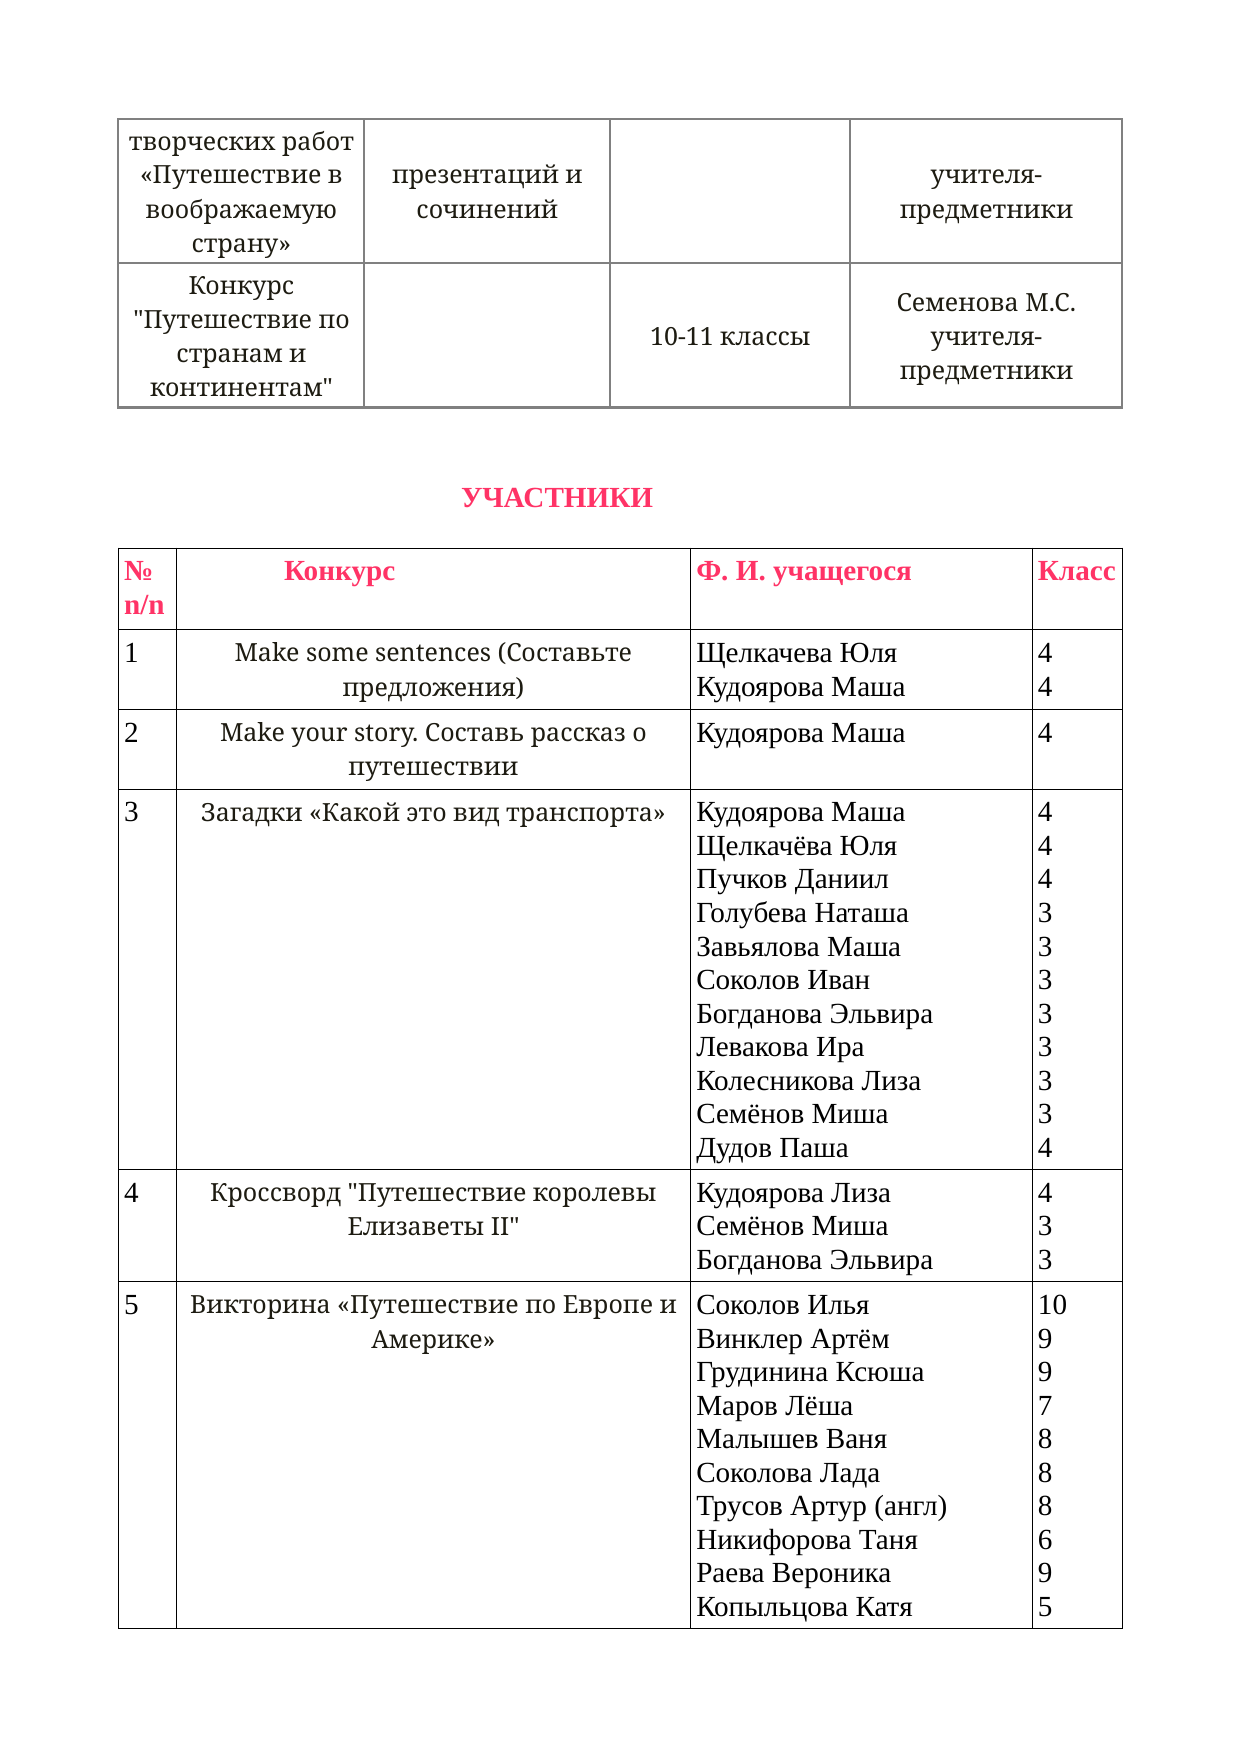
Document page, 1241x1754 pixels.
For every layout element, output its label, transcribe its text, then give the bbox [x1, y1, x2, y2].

table_cell Кудоярова Маша Щелкачёва Юля Пучков Даниил Голубева Наташа Завьялова Маша Соколов Иван Богданова Эльвира Левакова Ира Колесникова Лиза Семёнов Миша Дудов Паша [691, 790, 1032, 1169]
table_cell [611, 120, 849, 262]
table_cell 5 [119, 1282, 176, 1628]
table_cell 1 [119, 630, 176, 709]
table_cell 4 3 3 [1033, 1170, 1122, 1281]
table_cell 3 [119, 790, 176, 1169]
table_cell 10-11 классы [611, 264, 849, 406]
table_cell Загадки «Какой это вид транспорта» [177, 790, 690, 1169]
table_cell творческих работ «Путешествие в воображаемую страну» [119, 120, 363, 262]
table_cell Соколов Илья Винклер Артём Грудинина Ксюша Маров Лёша Малышев Ваня Соколова Лада Трусов Артур (англ) Никифорова Таня Раева Вероника Копыльцова Катя [691, 1282, 1032, 1628]
text УЧАСТНИКИ [118, 480, 1122, 514]
table_cell Семенова М.С. учителя-предметники [851, 264, 1121, 406]
table_cell Конкурс "Путешествие по странам и континентам" [119, 264, 363, 406]
table_cell 4 [119, 1170, 176, 1281]
table_cell Make your story. Составь рассказ о путешествии [177, 710, 690, 789]
table_cell Кудоярова Маша [691, 710, 1032, 789]
table_cell 10 9 9 7 8 8 8 6 9 5 [1033, 1282, 1122, 1628]
table_header № n/n [119, 549, 176, 629]
table_header Класс [1033, 549, 1122, 629]
table_header Конкурс [177, 549, 690, 629]
table_cell презентаций и сочинений [365, 120, 609, 262]
table_cell 4 4 4 3 3 3 3 3 3 3 4 [1033, 790, 1122, 1169]
table_cell учителя-предметники [851, 120, 1121, 262]
table_cell Make some sentences (Составьте предложения) [177, 630, 690, 709]
table_header Ф. И. учащегося [691, 549, 1032, 629]
table_cell Кудоярова Лиза Семёнов Миша Богданова Эльвира [691, 1170, 1032, 1281]
table_cell 2 [119, 710, 176, 789]
table_cell 4 [1033, 710, 1122, 789]
table_cell Кроссворд "Путешествие королевы Елизаветы II" [177, 1170, 690, 1281]
table_cell [365, 264, 609, 406]
table_cell Викторина «Путешествие по Европе и Америке» [177, 1282, 690, 1628]
table_cell Щелкачева Юля Кудоярова Маша [691, 630, 1032, 709]
table_cell 4 4 [1033, 630, 1122, 709]
